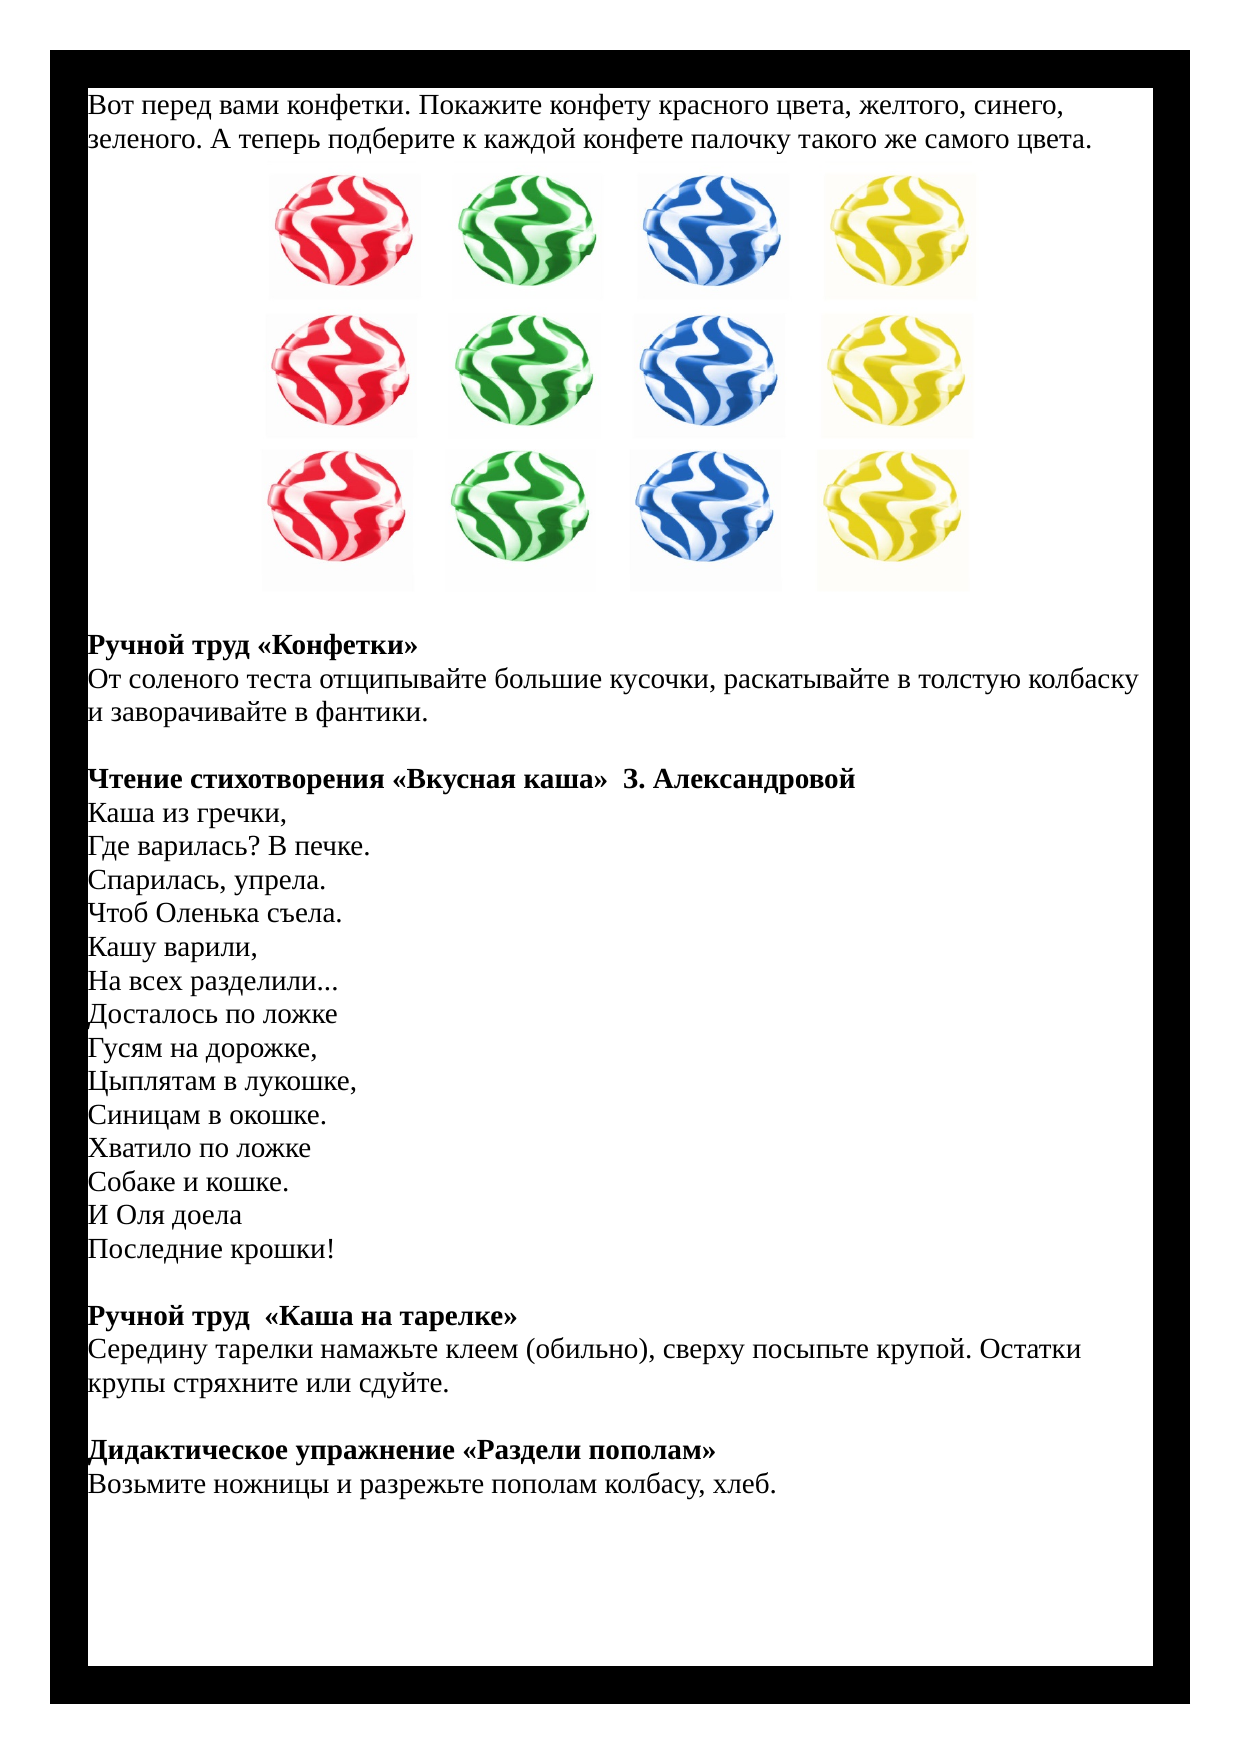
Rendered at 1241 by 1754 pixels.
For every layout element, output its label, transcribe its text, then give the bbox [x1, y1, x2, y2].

text Чтоб Оленька съела. [88, 896, 1153, 929]
text Ручной труд «Конфетки» [88, 627, 1153, 661]
text Дидактическое упражнение «Раздели пополам» [88, 1432, 1153, 1466]
text Середину тарелки намажьте клеем (обильно), сверху посыпьте крупой. Остатки крупы стряхните или сдуйте. [88, 1332, 1153, 1399]
text На всех разделили... [88, 963, 1153, 996]
text Последние крошки! [88, 1231, 1153, 1264]
text Вот перед вами конфетки. Покажите конфету красного цвета, желтого, синего, зеленого. А теперь подберите к каждой конфете палочку такого же самого цвета. [88, 88, 1153, 154]
text Досталось по ложке [88, 996, 1153, 1030]
text Каша из гречки, [88, 795, 1153, 828]
text Ручной труд «Каша на тарелке» [88, 1298, 1153, 1332]
text Где варилась? В печке. [88, 828, 1153, 862]
text Чтение стихотворения «Вкусная каша» З. Александровой [88, 761, 1153, 795]
text Гусям на дорожке, [88, 1030, 1153, 1063]
text Цыплятам в лукошке, [88, 1063, 1153, 1097]
text И Оля доела [88, 1197, 1153, 1231]
text Хватило по ложке [88, 1130, 1153, 1164]
text Синицам в окошке. [88, 1097, 1153, 1130]
text Возьмите ножницы и разрежьте пополам колбасу, хлеб. [88, 1466, 1153, 1499]
text Кашу варили, [88, 929, 1153, 963]
text Собаке и кошке. [88, 1164, 1153, 1197]
text Спарилась, упрела. [88, 862, 1153, 896]
text От соленого теста отщипывайте большие кусочки, раскатывайте в толстую колбаску и заворачивайте в фантики. [88, 661, 1153, 728]
